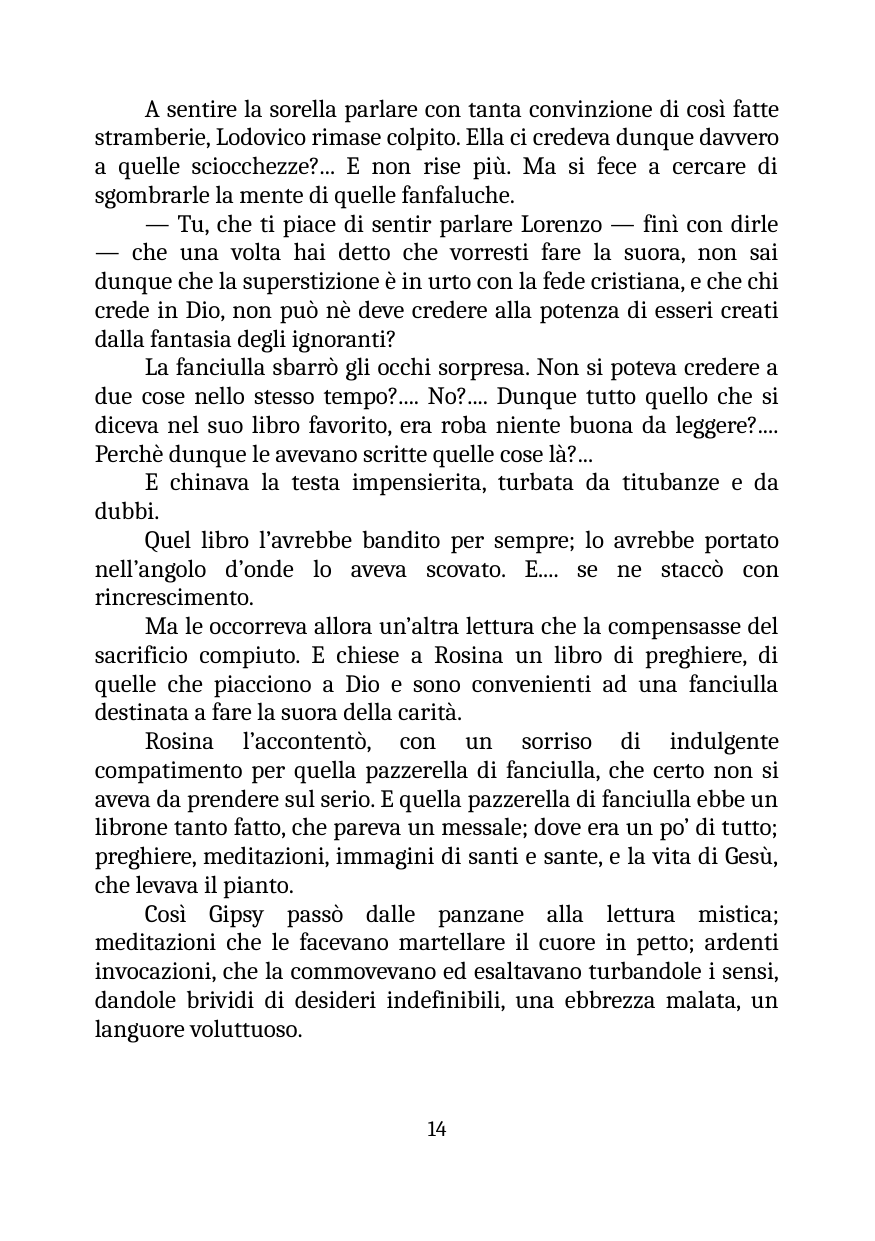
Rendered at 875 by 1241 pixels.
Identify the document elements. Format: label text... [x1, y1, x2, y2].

text E chinava la testa impensierita, turbata da titubanze e da dubbi. [94, 468, 779, 526]
text Rosina l’accontentò, con un sorriso di indulgente compatimento per quella pazzerella di fanciulla, che certo non si aveva da prendere sul serio. E quella pazzerella di fanciulla ebbe un librone tanto fatto, che pareva un messale; dove era un po’ di tutto; preghiere, meditazioni, immagini di santi e sante, e la vita di Gesù, che levava il pianto. [94, 727, 779, 899]
text Così Gipsy passò dalle panzane alla lettura mistica; meditazioni che le facevano martellare il cuore in petto; ardenti invocazioni, che la commovevano ed esaltavano turbandole i sensi, dandole brividi di desideri indefinibili, una ebbrezza malata, un languore voluttuoso. [94, 899, 779, 1043]
text Quel libro l’avrebbe bandito per sempre; lo avrebbe portato nell’angolo d’onde lo aveva scovato. E.... se ne staccò con rincrescimento. [94, 526, 779, 612]
text A sentire la sorella parlare con tanta convinzione di così fatte stramberie, Lodovico rimase colpito. Ella ci credeva dunque davvero a quelle sciocchezze?... E non rise più. Ma si fece a cercare di sgombrarle la mente di quelle fanfaluche. [94, 94, 779, 209]
text Ma le occorreva allora un’altra lettura che la compensasse del sacrificio compiuto. E chiese a Rosina un libro di preghiere, di quelle che piacciono a Dio e sono convenienti ad una fanciulla destinata a fare la suora della carità. [94, 612, 779, 727]
text — Tu, che ti piace di sentir parlare Lorenzo — finì con dirle — che una volta hai detto che vorresti fare la suora, non sai dunque che la superstizione è in urto con la fede cristiana, e che chi crede in Dio, non può nè deve credere alla potenza di esseri creati dalla fantasia degli ignoranti? [94, 209, 779, 353]
text La fanciulla sbarrò gli occhi sorpresa. Non si poteva credere a due cose nello stesso tempo?.... No?.... Dunque tutto quello che si diceva nel suo libro favorito, era roba niente buona da leggere?.... Perchè dunque le avevano scritte quelle cose là?... [94, 353, 779, 468]
